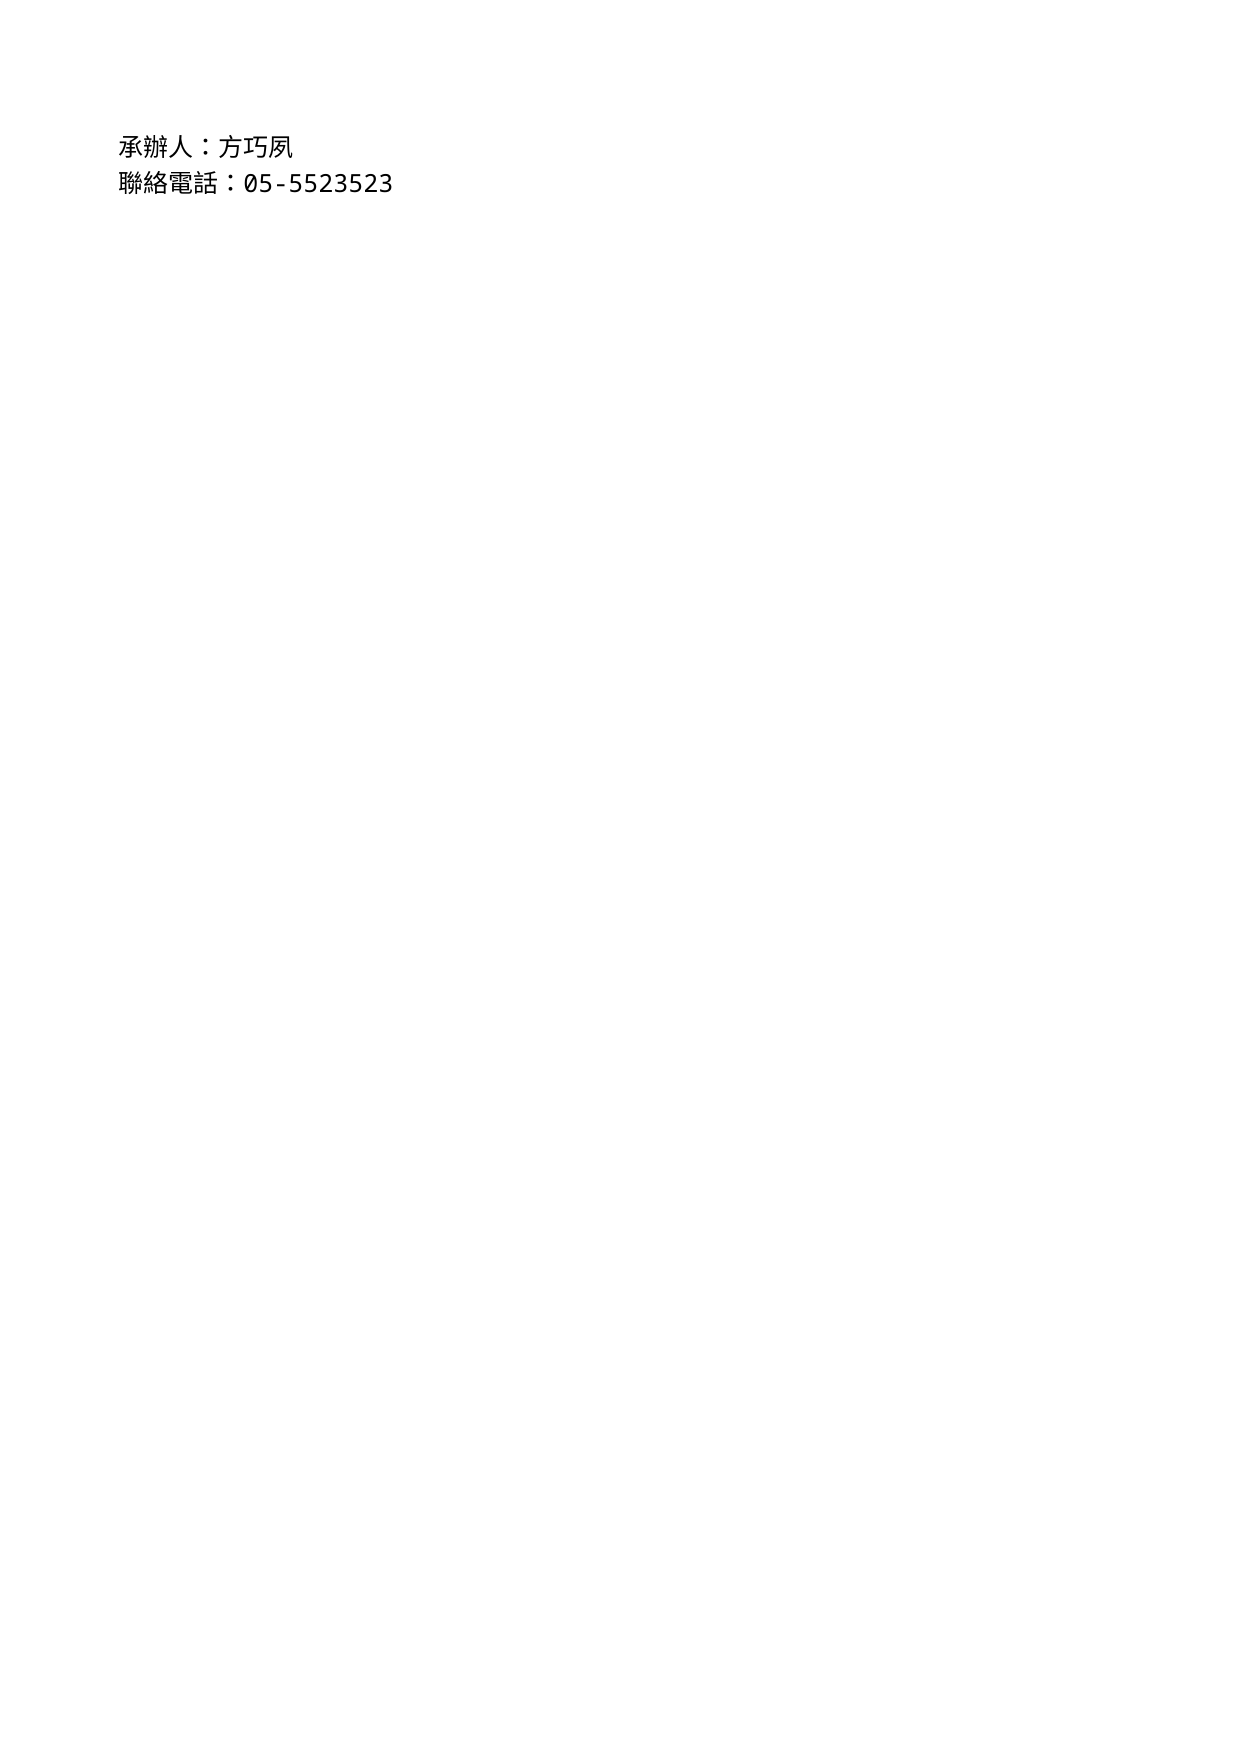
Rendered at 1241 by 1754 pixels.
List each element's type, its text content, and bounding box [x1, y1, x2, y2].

text 聯絡電話：05-5523523 [118, 163, 1122, 199]
text 承辦人：方巧夙 [118, 127, 1122, 163]
